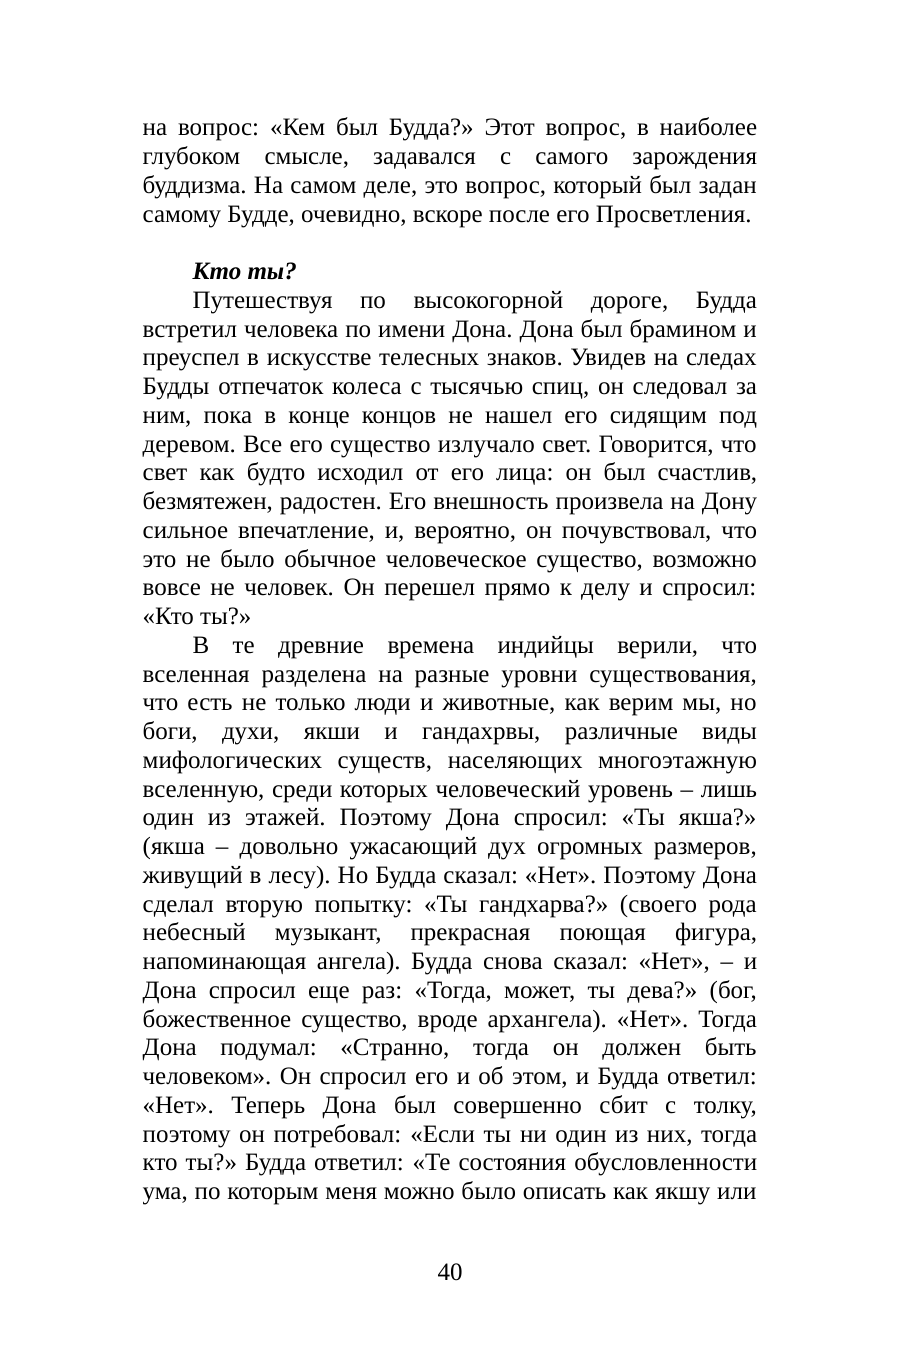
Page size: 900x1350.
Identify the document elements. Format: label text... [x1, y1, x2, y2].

text на вопрос: «Кем был Будда?» Этот вопрос, в наиболее глубоком смысле, задавался с самого зарождения буддизма. На самом деле, это вопрос, который был задан самому Будде, очевидно, вскоре после его Просветления. [142, 112, 757, 227]
text Путешествуя по высокогорной дороге, Будда встретил человека по имени Дона. Дона был брамином и преуспел в искусстве телесных знаков. Увидев на следах Будды отпечаток колеса с тысячью спиц, он следовал за ним, пока в конце концов не нашел его сидящим под деревом. Все его существо излучало свет. Говорится, что свет как будто исходил от его лица: он был счастлив, безмятежен, радостен. Его внешность произвела на Дону сильное впечатление, и, вероятно, он почувствовал, что это не было обычное человеческое существо, возможно вовсе не человек. Он перешел прямо к делу и спросил: «Кто ты?» [142, 285, 757, 630]
text Кто ты? [142, 256, 757, 285]
text В те древние времена индийцы верили, что вселенная разделена на разные уровни существования, что есть не только люди и животные, как верим мы, но боги, духи, якши и гандахрвы, различные виды мифологических существ, населяющих многоэтажную вселенную, среди которых человеческий уровень – лишь один из этажей. Поэтому Дона спросил: «Ты якша?» (якша – довольно ужасающий дух огромных размеров, живущий в лесу). Но Будда сказал: «Нет». Поэтому Дона сделал вторую попытку: «Ты гандхарва?» (своего рода небесный музыкант, прекрасная поющая фигура, напоминающая ангела). Будда снова сказал: «Нет», – и Дона спросил еще раз: «Тогда, может, ты дева?» (бог, божественное существо, вроде архангела). «Нет». Тогда Дона подумал: «Странно, тогда он должен быть человеком». Он спросил его и об этом, и Будда ответил: «Нет». Теперь Дона был совершенно сбит с толку, поэтому он потребовал: «Если ты ни один из них, тогда кто ты?» Будда ответил: «Те состояния обусловленности ума, по которым меня можно было описать как якшу или [142, 630, 757, 1205]
